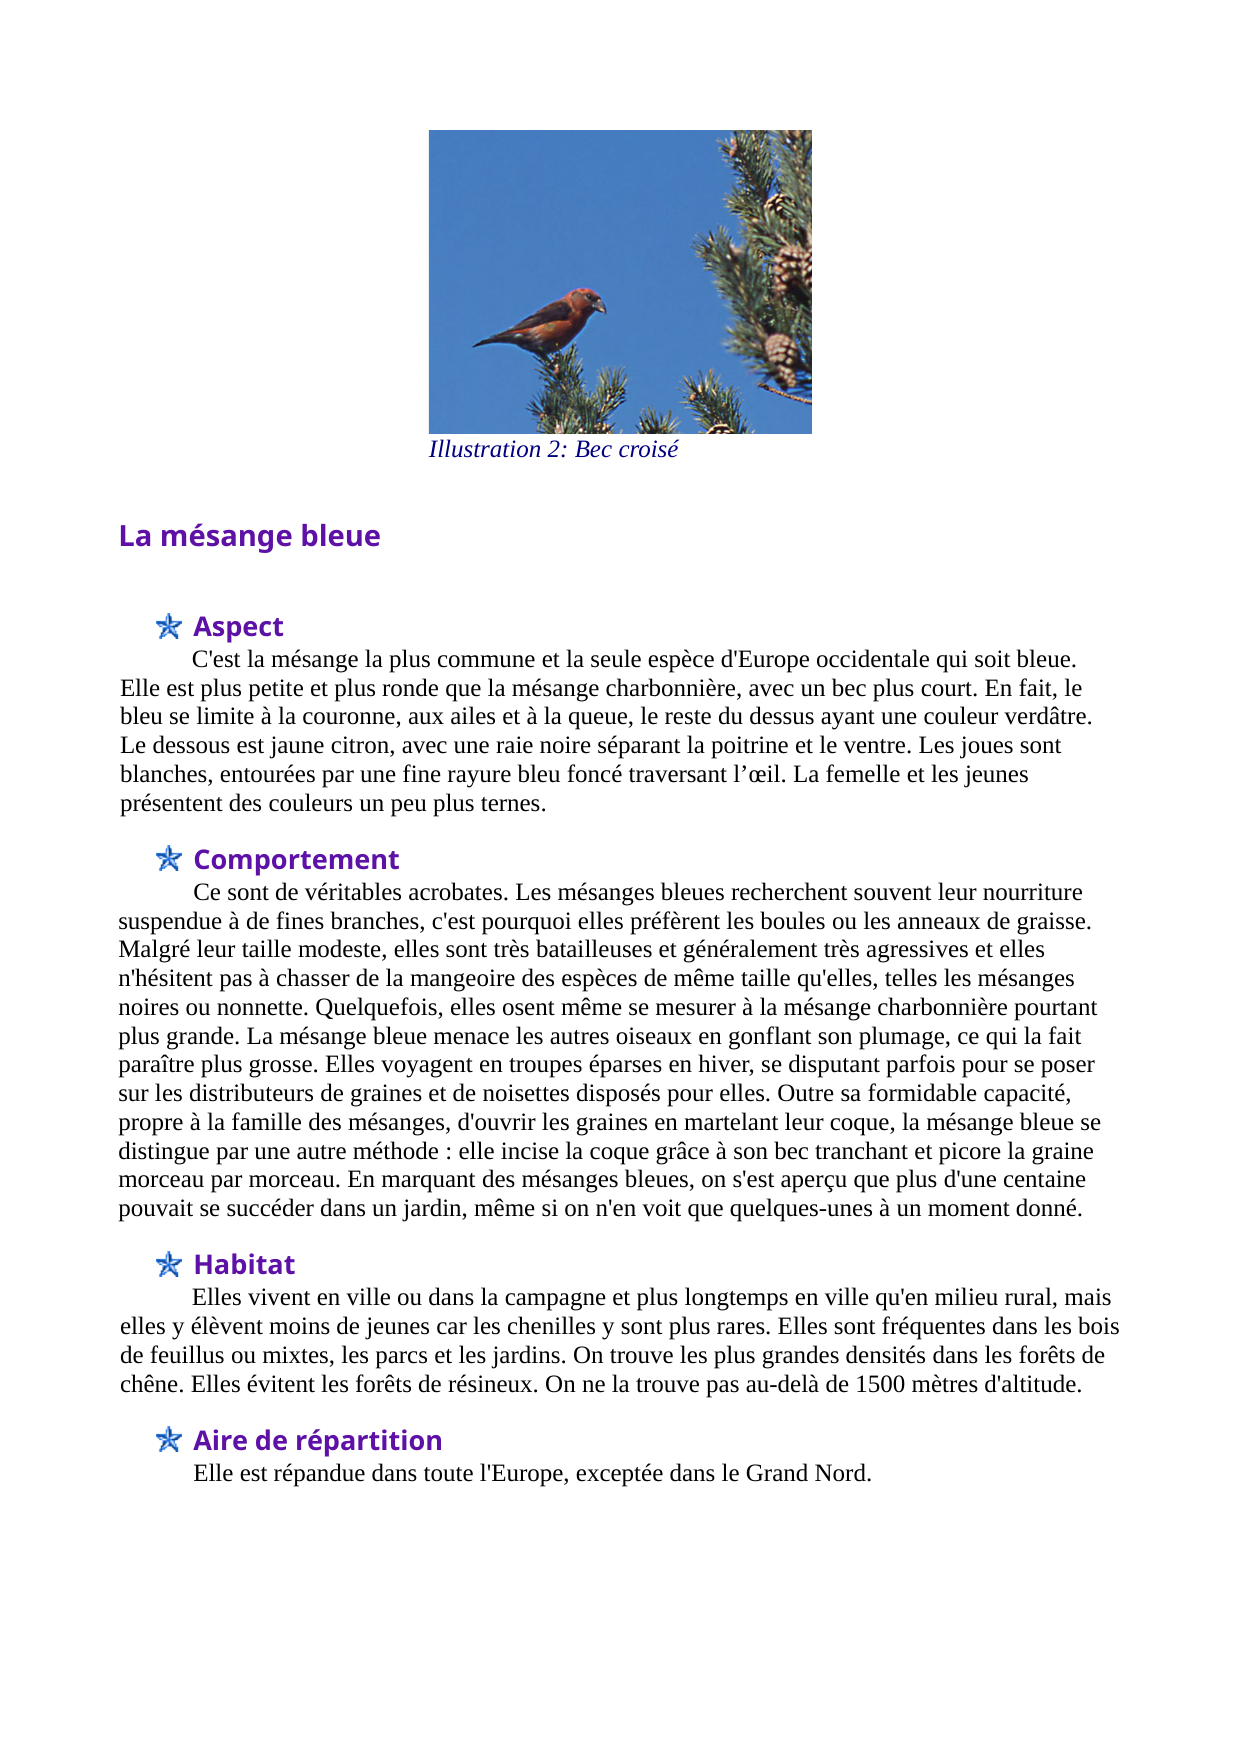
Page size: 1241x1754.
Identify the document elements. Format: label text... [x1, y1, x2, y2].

subtitle La mésange bleue [118, 515, 1122, 555]
picture [156, 1251, 182, 1277]
list Habitat [156, 1246, 1122, 1282]
subtitle C'est la mésange la plus commune et la seule espèce d'Europe occidentale qui soit bleue. Elle est plus petite et plus ronde que la mésange charbonnière, avec un bec plus court. En fait, le bleu se limite à la couronne, aux ailes et à la queue, le reste du dessus ayant une couleur verdâtre. Le dessous est jaune citron, avec une raie noire séparant la poitrine et le ventre. Les joues sont blanches, entourées par une fine rayure bleu foncé traversant l’œil. La femelle et les jeunes présentent des couleurs un peu plus ternes. [120, 644, 1122, 816]
list Aspect [156, 607, 1122, 644]
subtitle Elles vivent en ville ou dans la campagne et plus longtemps en ville qu'en milieu rural, mais elles y élèvent moins de jeunes car les chenilles y sont plus rares. Elles sont fréquentes dans les bois de feuillus ou mixtes, les parcs et les jardins. On trouve les plus grandes densités dans les forêts de chêne. Elles évitent les forêts de résineux. On ne la trouve pas au-delà de 1500 mètres d'altitude. [120, 1282, 1122, 1397]
subtitle Elle est répandue dans toute l'Europe, exceptée dans le Grand Nord. [118, 1458, 1122, 1487]
list Illustration 2: Bec croisé [429, 434, 812, 463]
subtitle Ce sont de véritables acrobates. Les mésanges bleues recherchent souvent leur nourriture suspendue à de fines branches, c'est pourquoi elles préfèrent les boules ou les anneaux de graisse. Malgré leur taille modeste, elles sont très batailleuses et généralement très agressives et elles n'hésitent pas à chasser de la mangeoire des espèces de même taille qu'elles, telles les mésanges noires ou nonnette. Quelquefois, elles osent même se mesurer à la mésange charbonnière pourtant plus grande. La mésange bleue menace les autres oiseaux en gonflant son plumage, ce qui la fait paraître plus grosse. Elles voyagent en troupes éparses en hiver, se disputant parfois pour se poser sur les distributeurs de graines et de noisettes disposés pour elles. Outre sa formidable capacité, propre à la famille des mésanges, d'ouvrir les graines en martelant leur coque, la mésange bleue se distingue par une autre méthode : elle incise la coque grâce à son bec tranchant et picore la graine morceau par morceau. En marquant des mésanges bleues, on s'est aperçu que plus d'une centaine pouvait se succéder dans un jardin, même si on n'en voit que quelques-unes à un moment donné. [118, 877, 1122, 1222]
list Comportement [156, 840, 1122, 877]
picture [428, 130, 812, 434]
picture [156, 613, 182, 639]
picture [156, 1426, 182, 1452]
list Aire de répartition [156, 1421, 1122, 1458]
picture [156, 845, 182, 871]
